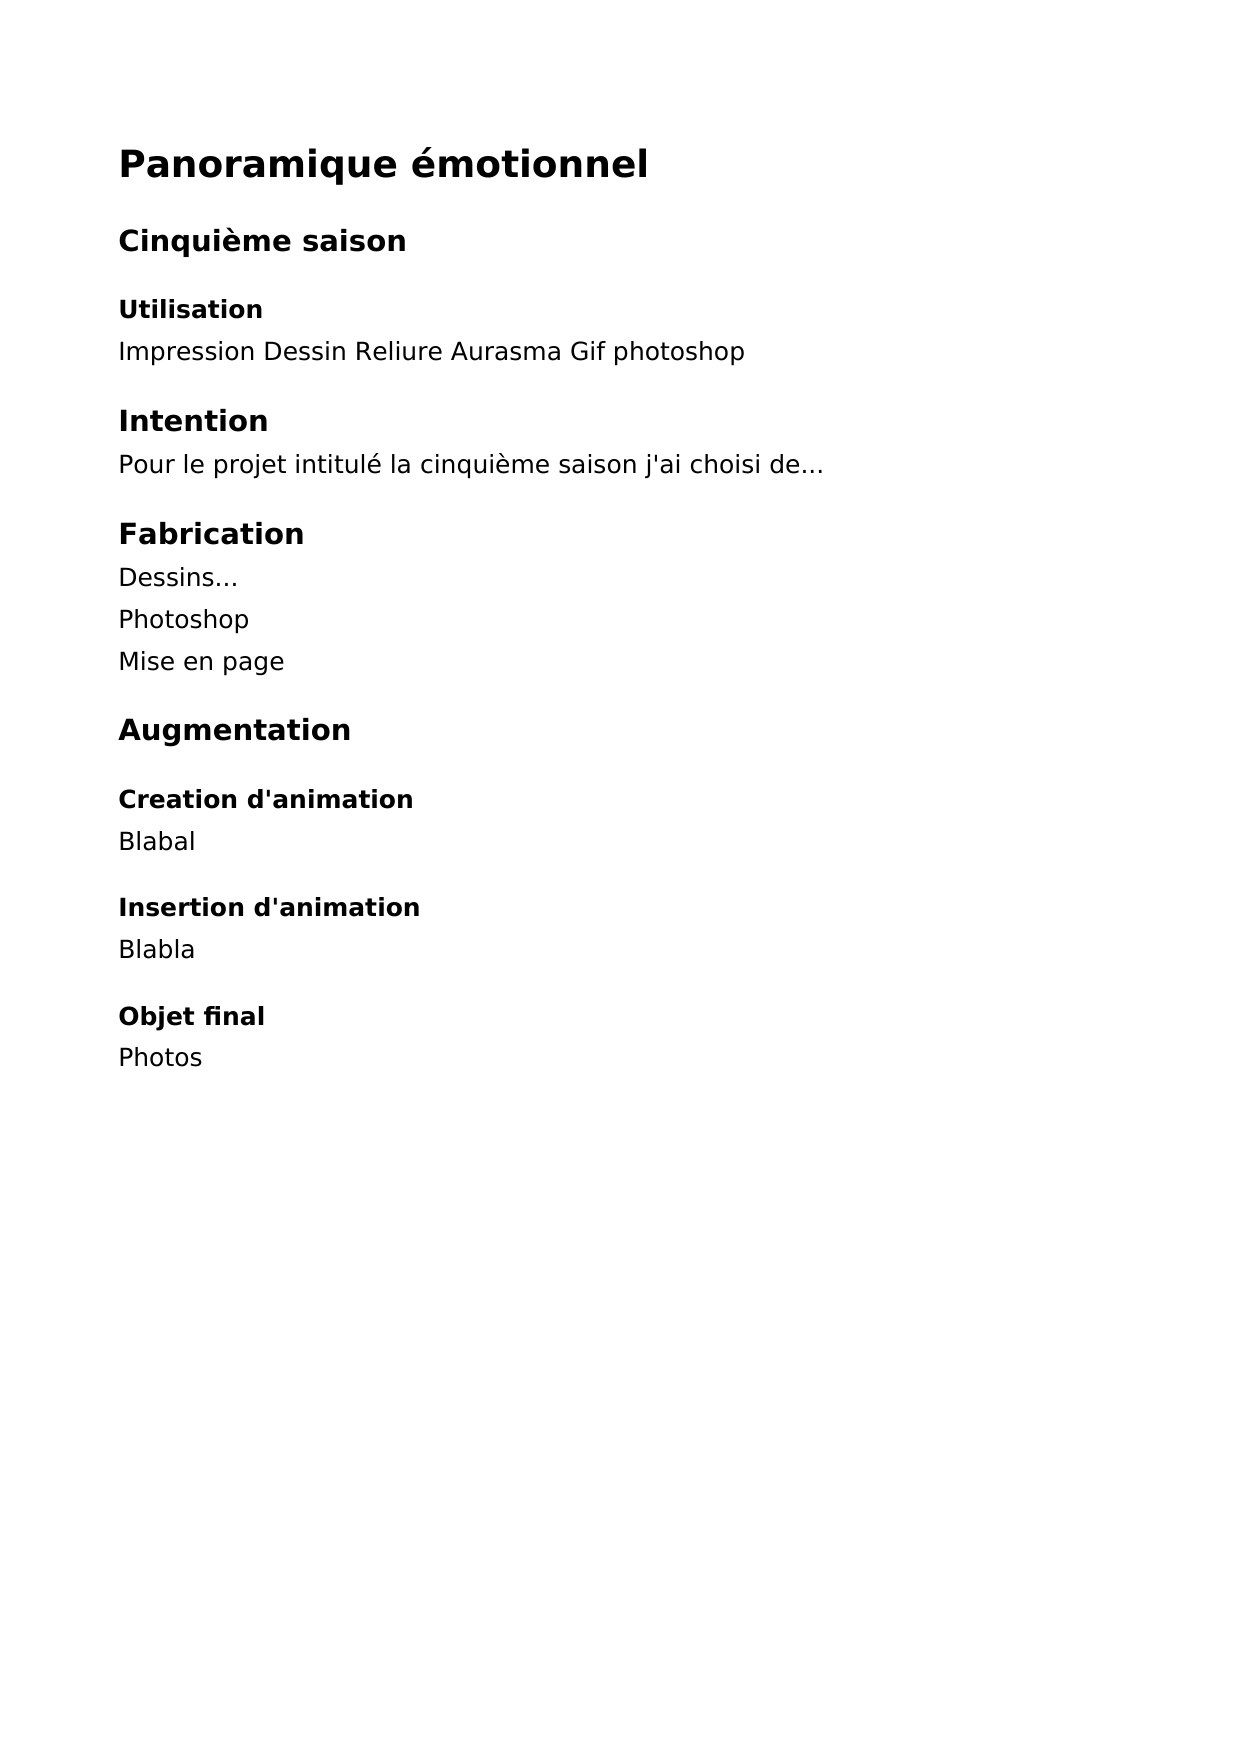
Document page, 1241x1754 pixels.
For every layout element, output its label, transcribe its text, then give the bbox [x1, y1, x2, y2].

text Blabal [118, 827, 1122, 856]
text Pour le projet intitulé la cinquième saison j'ai choisi de... [118, 451, 1122, 480]
text Impression Dessin Reliure Aurasma Gif photoshop [118, 337, 1122, 367]
subtitle Insertion d'animation [118, 893, 1122, 923]
subtitle Cinquième saison [118, 224, 1122, 258]
subtitle Utilisation [118, 296, 1122, 325]
subtitle Objet final [118, 1002, 1122, 1031]
text Photoshop [118, 605, 1122, 634]
subtitle Creation d'animation [118, 785, 1122, 814]
subtitle Intention [118, 404, 1122, 438]
subtitle Fabrication [118, 517, 1122, 551]
subtitle Augmentation [118, 714, 1122, 748]
text Mise en page [118, 647, 1122, 676]
subtitle Panoramique émotionnel [118, 143, 1122, 187]
text Photos [118, 1043, 1122, 1073]
text Blabla [118, 935, 1122, 964]
text Dessins... [118, 564, 1122, 593]
